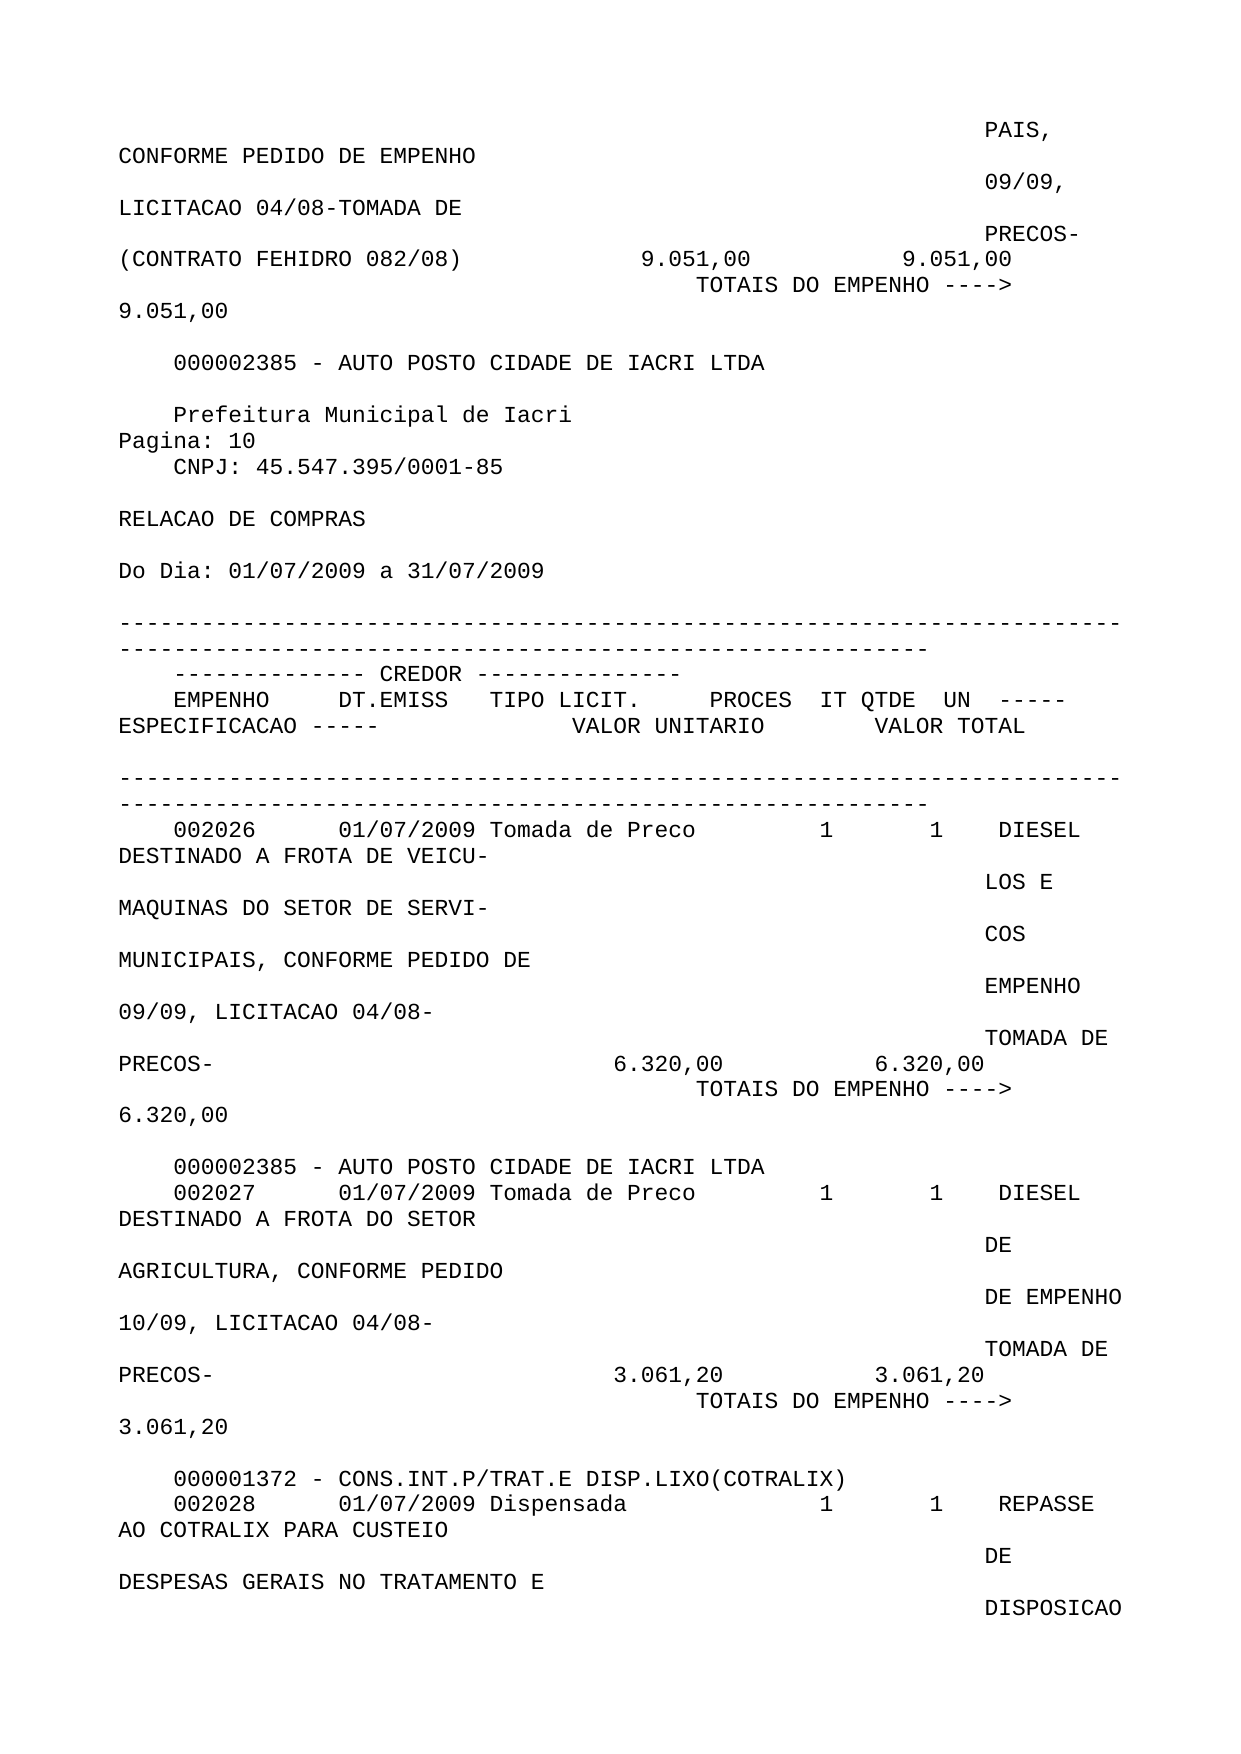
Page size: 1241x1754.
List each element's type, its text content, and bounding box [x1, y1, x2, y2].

text EMPENHO 09/09, LICITACAO 04/08- [118, 974, 1122, 1026]
text PAIS, CONFORME PEDIDO DE EMPENHO [118, 118, 1122, 170]
text DISPOSICAO [118, 1597, 1122, 1622]
text DE DESPESAS GERAIS NO TRATAMENTO E [118, 1545, 1122, 1597]
text TOTAIS DO EMPENHO ----> 9.051,00 [118, 274, 1122, 326]
text RELACAO DE COMPRAS [118, 481, 1122, 533]
text ------------------------------------------------------------------------------------------------------------------------------------ [118, 585, 1122, 663]
text CNPJ: 45.547.395/0001-85 [118, 455, 1122, 481]
text TOMADA DE PRECOS- 6.320,00 6.320,00 [118, 1026, 1122, 1078]
text 002027 01/07/2009 Tomada de Preco 1 1 DIESEL DESTINADO A FROTA DO SETOR [118, 1182, 1122, 1233]
text TOMADA DE PRECOS- 3.061,20 3.061,20 [118, 1337, 1122, 1389]
text EMPENHO DT.EMISS TIPO LICIT. PROCES IT QTDE UN ----- ESPECIFICACAO ----- VALOR UNITARIO VALOR TOTAL [118, 689, 1122, 741]
text TOTAIS DO EMPENHO ----> 3.061,20 [118, 1389, 1122, 1441]
text DE AGRICULTURA, CONFORME PEDIDO [118, 1233, 1122, 1285]
text LOS E MAQUINAS DO SETOR DE SERVI- [118, 870, 1122, 922]
text ------------------------------------------------------------------------------------------------------------------------------------ [118, 741, 1122, 818]
text TOTAIS DO EMPENHO ----> 6.320,00 [118, 1078, 1122, 1130]
text PRECOS- (CONTRATO FEHIDRO 082/08) 9.051,00 9.051,00 [118, 222, 1122, 274]
text 000002385 - AUTO POSTO CIDADE DE IACRI LTDA [118, 1156, 1122, 1182]
text COS MUNICIPAIS, CONFORME PEDIDO DE [118, 922, 1122, 974]
text 002028 01/07/2009 Dispensada 1 1 REPASSE AO COTRALIX PARA CUSTEIO [118, 1493, 1122, 1545]
text Prefeitura Municipal de Iacri Pagina: 10 [118, 403, 1122, 455]
text Do Dia: 01/07/2009 a 31/07/2009 [118, 533, 1122, 585]
text -------------- CREDOR --------------- [118, 663, 1122, 689]
text 09/09, LICITACAO 04/08-TOMADA DE [118, 170, 1122, 222]
text DE EMPENHO 10/09, LICITACAO 04/08- [118, 1285, 1122, 1337]
text 000002385 - AUTO POSTO CIDADE DE IACRI LTDA [118, 352, 1122, 377]
text 002026 01/07/2009 Tomada de Preco 1 1 DIESEL DESTINADO A FROTA DE VEICU- [118, 818, 1122, 870]
text 000001372 - CONS.INT.P/TRAT.E DISP.LIXO(COTRALIX) [118, 1467, 1122, 1493]
